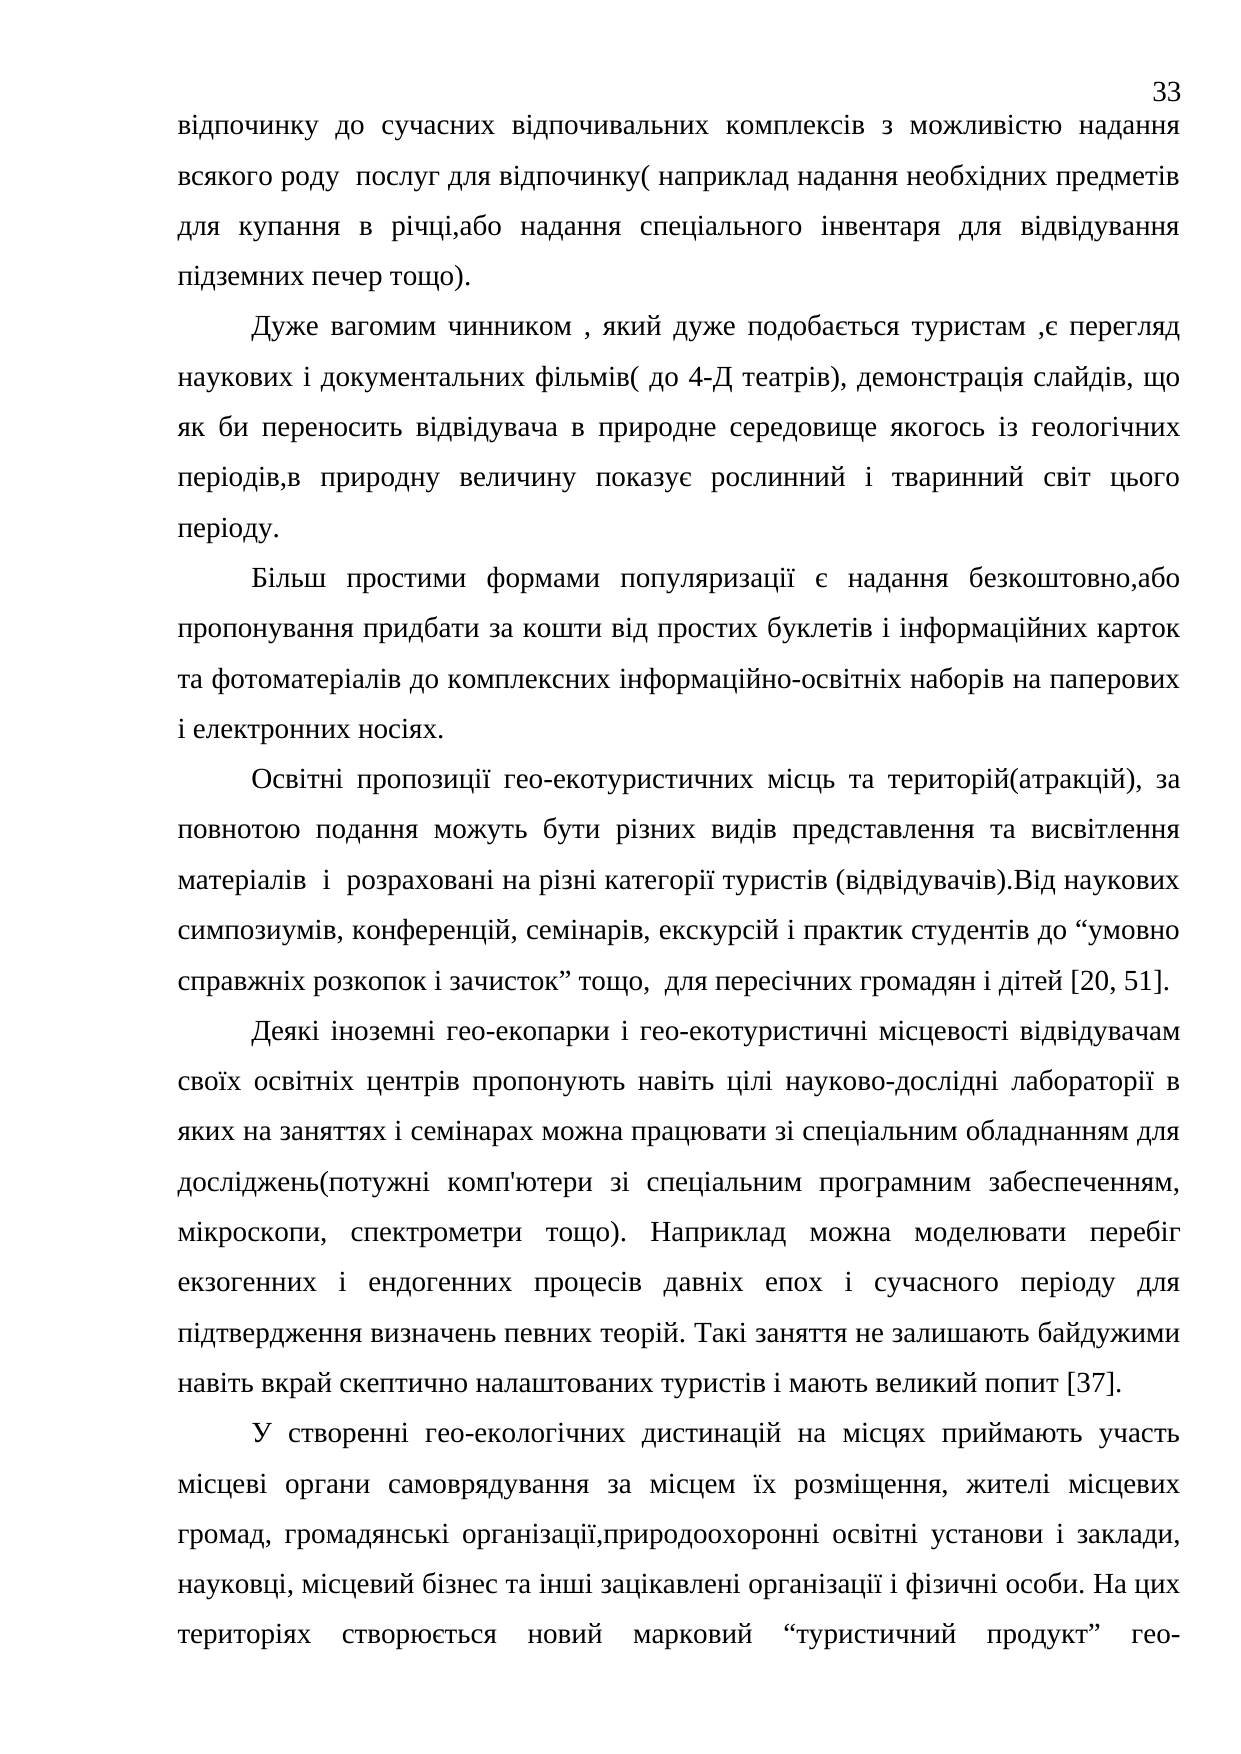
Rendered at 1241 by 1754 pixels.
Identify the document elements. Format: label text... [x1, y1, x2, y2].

text Деякі іноземні гео-екопарки і гео-екотуристичні місцевості відвідувачам своїх освітніх центрів пропонують навіть цілі науково-дослідні лабораторії в яких на заняттях і семінарах можна працювати зі спеціальним обладнанням для досліджень(потужні комп'ютери зі спеціальним програмним забеспеченням, мікроскопи, спектрометри тощо). Наприклад можна моделювати перебіг екзогенних і ендогенних процесів давніх епох і сучасного періоду для підтвердження визначень певних теорій. Такі заняття не залишають байдужими навіть вкрай скептично налаштованих туристів і мають великий попит [37]. [177, 1013, 1181, 1399]
text У створенні гео-екологічних дистинацій на місцях приймають участь місцеві органи самоврядування за місцем їх розміщення, жителі місцевих громад, громадянські організації,природоохоронні освітні установи і заклади, науковці, місцевий бізнес та інші зацікавлені організації і фізичні особи. На цих територіях створюється новий марковий “туристичний продукт” гео- [177, 1415, 1181, 1650]
text Більш простими формами популяризації є надання безкоштовно,або пропонування придбати за кошти від простих буклетів і інформаційних карток та фотоматеріалів до комплексних інформаційно-освітніх наборів на паперових і електронних носіях. [177, 560, 1181, 744]
text відпочинку до сучасних відпочивальних комплексів з можливістю надання всякого роду послуг для відпочинку( наприклад надання необхідних предметів для купання в річці,або надання спеціального інвентаря для відвідування підземних печер тощо). [177, 107, 1181, 292]
text Освітні пропозиції гео-екотуристичних місць та територій(атракцій), за повнотою подання можуть бути різних видів представлення та висвітлення матеріалів і розраховані на різні категорії туристів (відвідувачів).Від наукових симпозиумів, конференцій, семінарів, екскурсій і практик студентів до “умовно справжніх розкопок і зачисток” тощо, для пересічних громадян і дітей [20, 51]. [177, 761, 1181, 996]
text Дуже вагомим чинником , який дуже подобається туристам ,є перегляд наукових і документальних фільмів( до 4-Д театрів), демонстрація слайдів, що як би переносить відвідувача в природне середовище якогось із геологічних періодів,в природну величину показує рослинний і тваринний світ цього періоду. [177, 308, 1181, 543]
